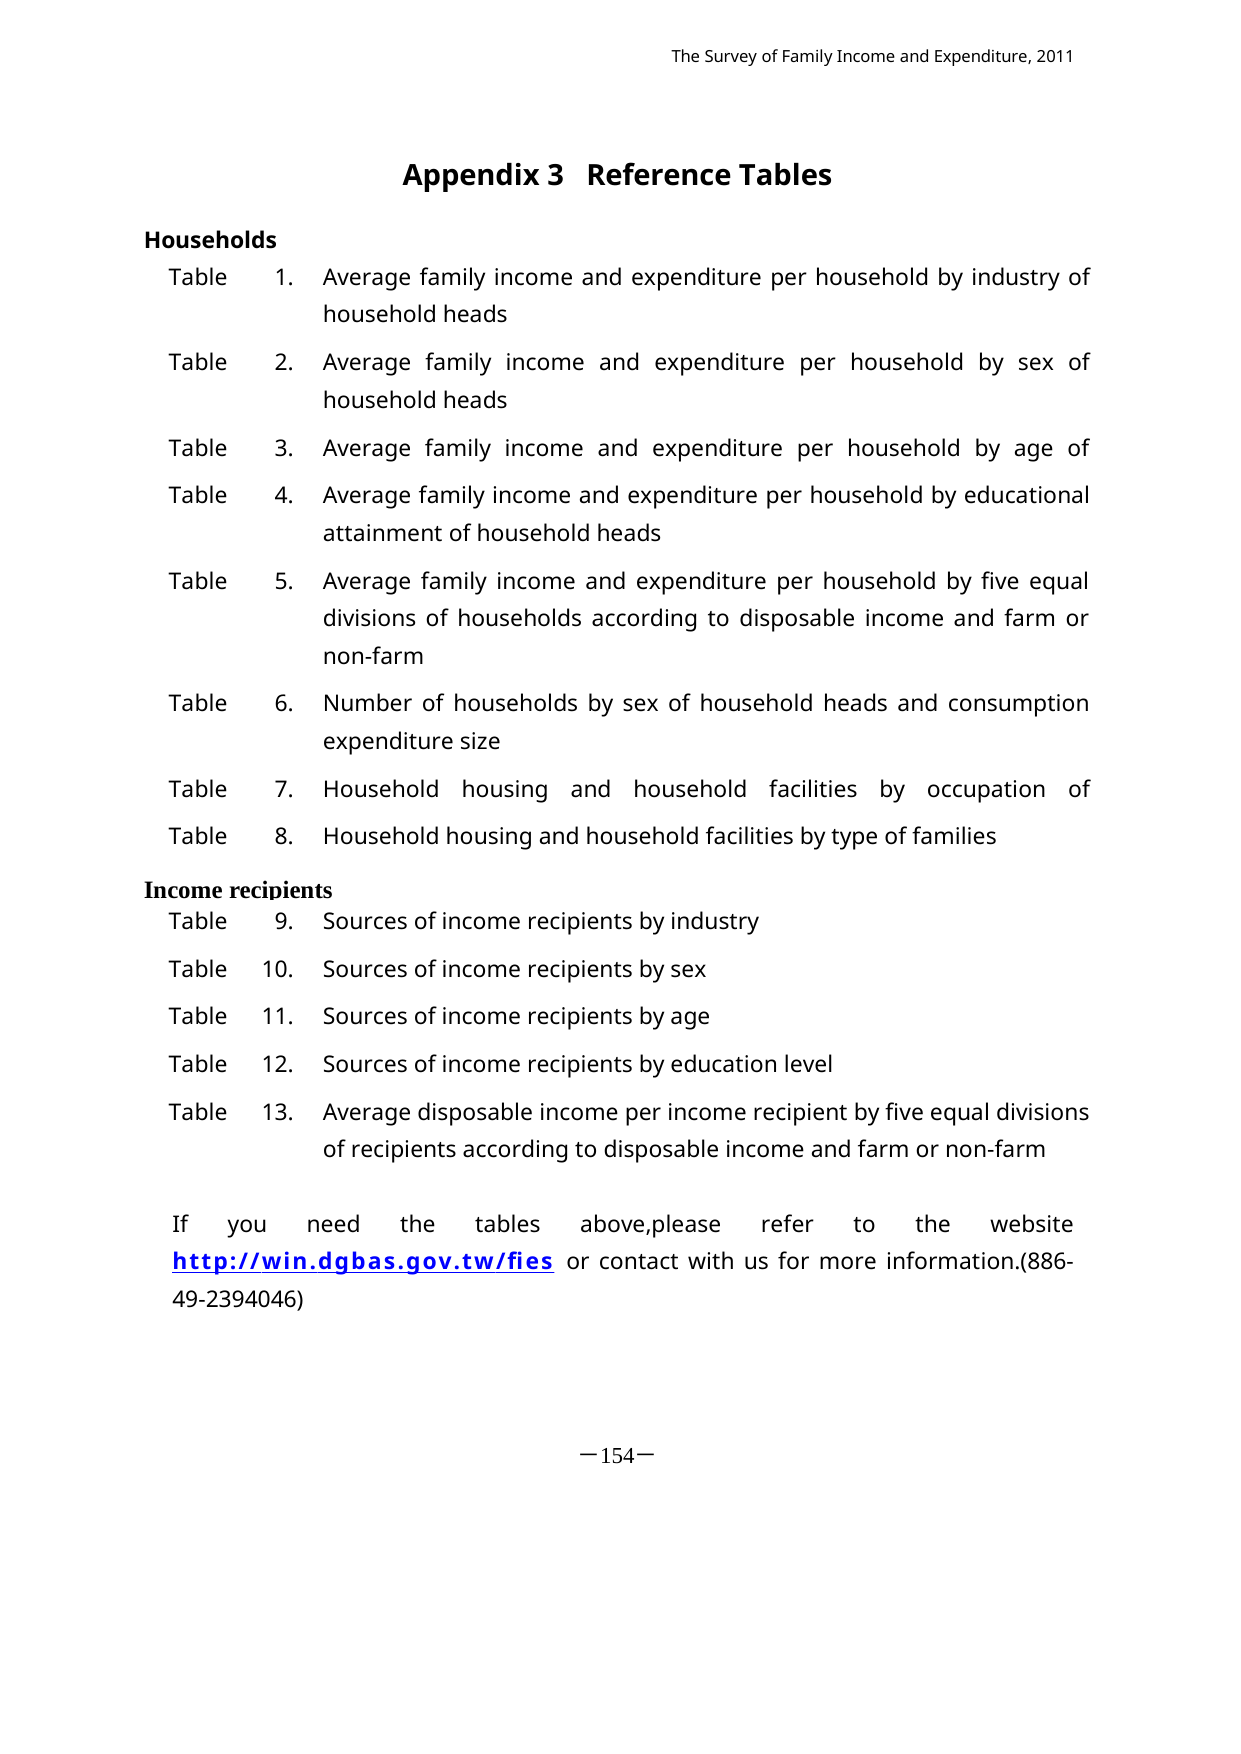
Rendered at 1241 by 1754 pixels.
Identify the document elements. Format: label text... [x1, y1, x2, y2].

table_cell [255, 804, 296, 815]
table_cell 2. [255, 341, 296, 416]
table_cell Average family income and expenditure per household by industry of household heads [320, 255, 1094, 330]
table_cell [255, 937, 296, 947]
table_cell [141, 804, 255, 815]
table_cell [255, 757, 296, 767]
table_cell [255, 1032, 296, 1042]
table_cell Average family income and expenditure per household by age of household heads [320, 426, 1094, 463]
table_cell Income recipients [141, 863, 1094, 899]
table_cell [141, 549, 255, 559]
table_cell [296, 682, 320, 757]
table_cell [255, 463, 296, 474]
table_cell 11. [255, 995, 296, 1032]
table_cell 9. [255, 900, 296, 937]
table_cell [255, 416, 296, 426]
table_cell [296, 757, 320, 767]
table_cell [141, 984, 255, 995]
table_cell Households [141, 218, 1094, 255]
table_cell [141, 416, 255, 426]
table_cell Average family income and expenditure per household by sex of household heads [320, 341, 1094, 416]
table_cell Average family income and expenditure per household by educational attainment of household heads [320, 474, 1094, 549]
table_cell Table [141, 995, 255, 1032]
table_cell [141, 1032, 255, 1042]
table_cell 8. [255, 815, 296, 852]
table_cell [141, 937, 255, 947]
table_cell Table [141, 255, 255, 330]
table_cell [296, 852, 320, 862]
table_cell [296, 900, 320, 937]
table_cell [320, 757, 1094, 767]
table_cell [296, 416, 320, 426]
table_cell Table [141, 474, 255, 549]
table_cell Table [141, 426, 255, 463]
table_cell [296, 426, 320, 463]
table_cell [255, 330, 296, 341]
table_cell [296, 255, 320, 330]
table_cell 5. [255, 559, 296, 671]
table_cell [320, 937, 1094, 947]
table_cell [141, 757, 255, 767]
table_cell [296, 549, 320, 559]
table_cell [141, 671, 255, 682]
table_cell [296, 767, 320, 804]
table_cell Table [141, 559, 255, 671]
table_cell 3. [255, 426, 296, 463]
table_cell [296, 330, 320, 341]
table_cell Sources of income recipients by education level [320, 1043, 1094, 1079]
table_cell [320, 549, 1094, 559]
table_cell [320, 1032, 1094, 1042]
table_cell [320, 416, 1094, 426]
table_cell [141, 330, 255, 341]
table_cell [320, 1080, 1094, 1090]
table_cell Household housing and household facilities by occupation of household heads [320, 767, 1094, 804]
table_cell Average family income and expenditure per household by five equal divisions of households according to disposable income and farm or non-farm [320, 559, 1094, 671]
table_cell [320, 463, 1094, 474]
table_cell Table [141, 1043, 255, 1079]
table_cell Table [141, 1090, 255, 1202]
table_cell 4. [255, 474, 296, 549]
table_cell Average disposable income per income recipient by five equal divisions of recipients according to disposable income and farm or non-farm [320, 1090, 1094, 1202]
table_cell Table [141, 767, 255, 804]
table_cell Household housing and household facilities by type of families [320, 815, 1094, 852]
table_cell [296, 341, 320, 416]
table_cell [141, 463, 255, 474]
table_cell [296, 1080, 320, 1090]
table_cell [255, 852, 296, 862]
table_cell [255, 1080, 296, 1090]
table_cell [320, 852, 1094, 862]
table_cell Table [141, 947, 255, 984]
table_cell [296, 937, 320, 947]
table_cell 7. [255, 767, 296, 804]
table_cell Table [141, 341, 255, 416]
table_cell [296, 815, 320, 852]
table_cell 12. [255, 1043, 296, 1079]
table_cell 10. [255, 947, 296, 984]
table_cell Sources of income recipients by sex [320, 947, 1094, 984]
table_cell [296, 984, 320, 995]
table_cell [296, 671, 320, 682]
table_cell Sources of income recipients by age [320, 995, 1094, 1032]
table_cell Number of households by sex of household heads and consumption expenditure size [320, 682, 1094, 757]
table_cell 6. [255, 682, 296, 757]
table_cell Sources of income recipients by industry [320, 900, 1094, 937]
text If you need the tables above,please refer to the website http://win.dgbas.gov.tw/fies or contact with us for more information.(886-49-2394046) [172, 1202, 1075, 1315]
table_cell [296, 559, 320, 671]
table_cell [296, 1043, 320, 1079]
table_cell [320, 984, 1094, 995]
table_cell [296, 947, 320, 984]
table_cell Table [141, 815, 255, 852]
table_cell Table [141, 900, 255, 937]
table_cell [141, 852, 255, 862]
table_cell [255, 549, 296, 559]
table_cell Table [141, 682, 255, 757]
table_cell [296, 804, 320, 815]
table_cell [320, 671, 1094, 682]
table_cell [255, 671, 296, 682]
table_cell [255, 984, 296, 995]
table_cell [296, 1090, 320, 1202]
table_cell [296, 463, 320, 474]
table_cell 13. [255, 1090, 296, 1202]
table_header Appendix 3 Reference Tables [141, 156, 1094, 218]
table_cell [296, 1032, 320, 1042]
table_cell [320, 330, 1094, 341]
table_cell 1. [255, 255, 296, 330]
table_cell [296, 474, 320, 549]
table_cell [141, 1080, 255, 1090]
table_cell [296, 995, 320, 1032]
table_cell [320, 804, 1094, 815]
